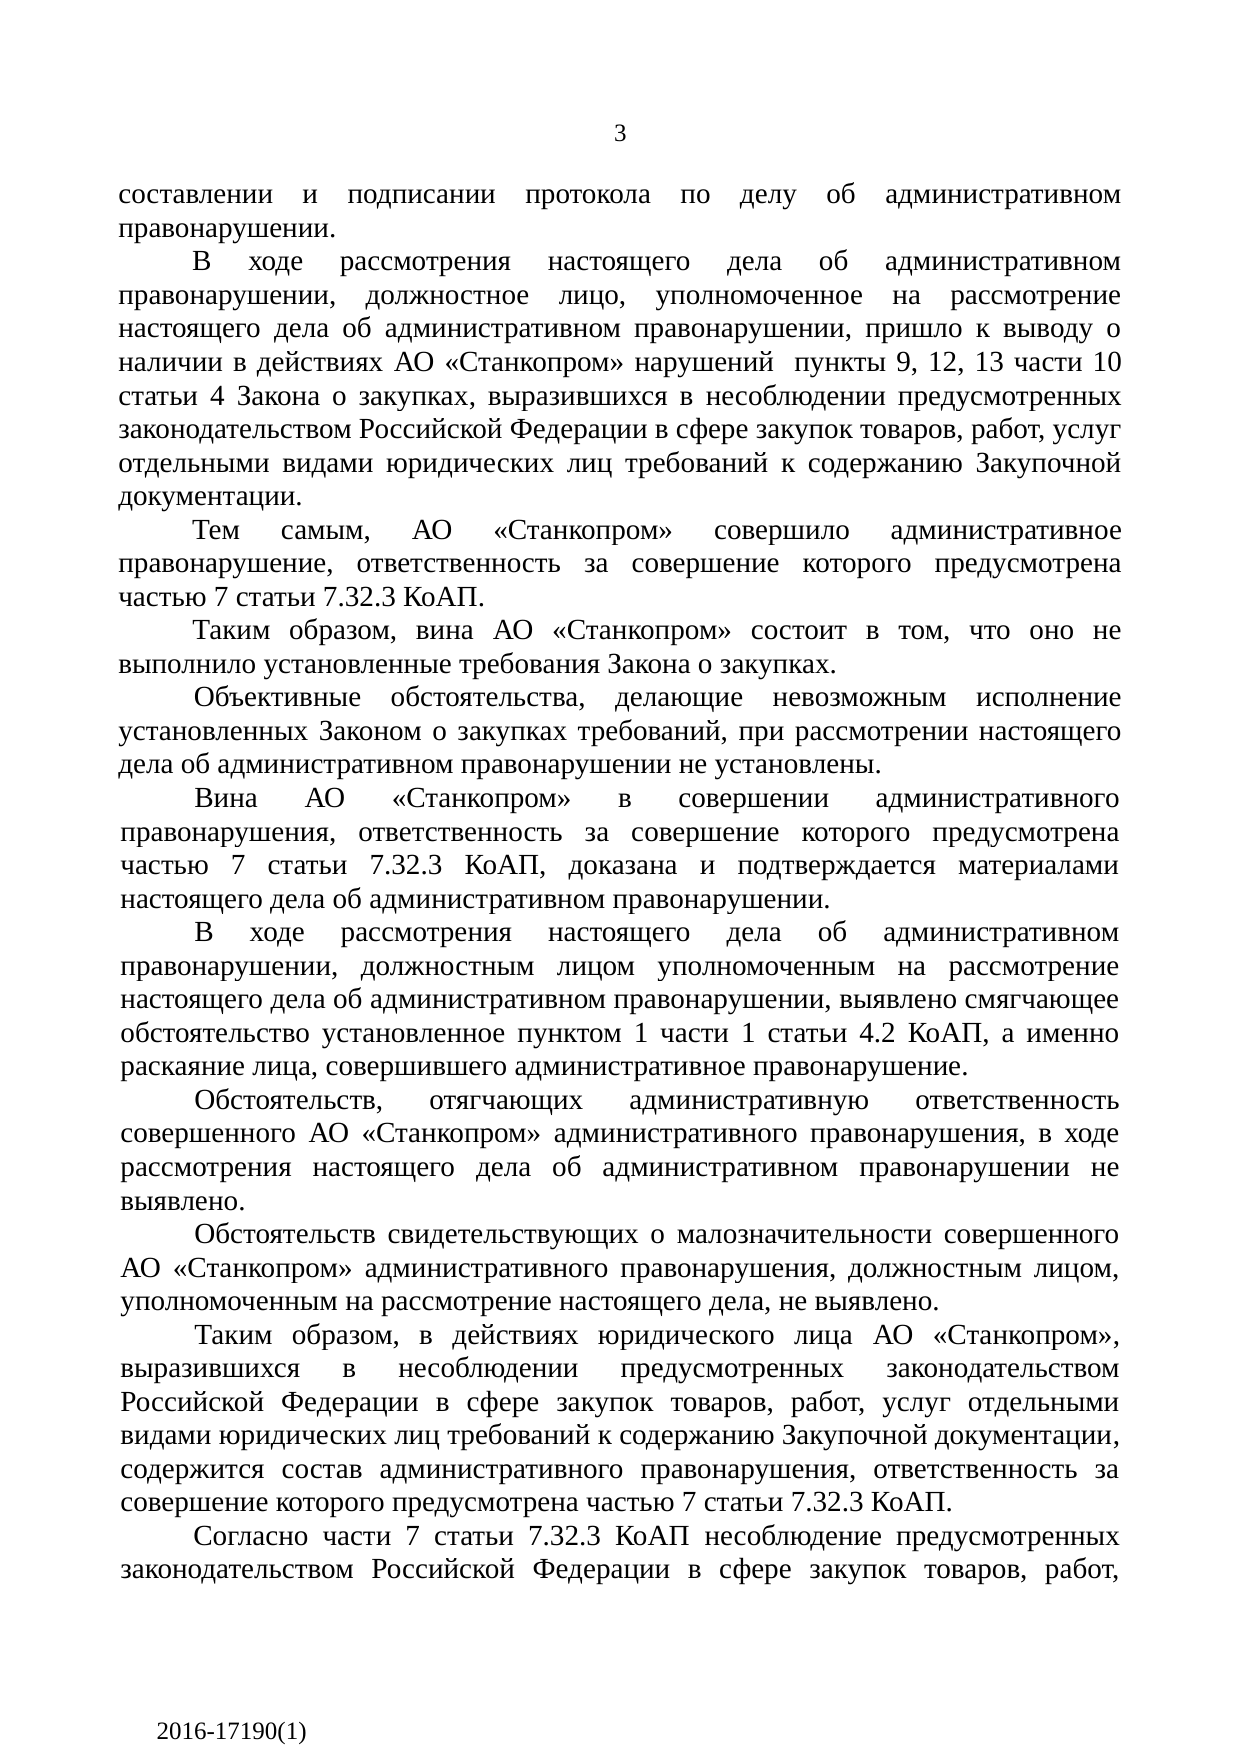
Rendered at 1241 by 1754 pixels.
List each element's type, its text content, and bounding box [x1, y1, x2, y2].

text В ходе рассмотрения настоящего дела об административном правонарушении, должностное лицо, уполномоченное на рассмотрение настоящего дела об административном правонарушении, пришло к выводу о наличии в действиях АО «Станкопром» нарушений пункты 9, 12, 13 части 10 статьи 4 Закона о закупках, выразившихся в несоблюдении предусмотренных законодательством Российской Федерации в сфере закупок товаров, работ, услуг отдельными видами юридических лиц требований к содержанию Закупочной документации. [118, 243, 1122, 512]
text Объективные обстоятельства, делающие невозможным исполнение установленных Законом о закупках требований, при рассмотрении настоящего дела об административном правонарушении не установлены. [118, 679, 1122, 780]
text Обстоятельств свидетельствующих о малозначительности совершенного АО «Станкопром» административного правонарушения, должностным лицом, уполномоченным на рассмотрение настоящего дела, не выявлено. [120, 1216, 1120, 1317]
text составлении и подписании протокола по делу об административном правонарушении. [118, 176, 1122, 243]
text Таким образом, в действиях юридического лица АО «Станкопром», выразившихся в несоблюдении предусмотренных законодательством Российской Федерации в сфере закупок товаров, работ, услуг отдельными видами юридических лиц требований к содержанию Закупочной документации, содержится состав административного правонарушения, ответственность за совершение которого предусмотрена частью 7 статьи 7.32.3 КоАП. [120, 1317, 1120, 1518]
text В ходе рассмотрения настоящего дела об административном правонарушении, должностным лицом уполномоченным на рассмотрение настоящего дела об административном правонарушении, выявлено смягчающее обстоятельство установленное пунктом 1 части 1 статьи 4.2 КоАП, а именно раскаяние лица, совершившего административное правонарушение. [120, 914, 1120, 1082]
text Тем самым, АО «Станкопром» совершило административное правонарушение, ответственность за совершение которого предусмотрена частью 7 статьи 7.32.3 КоАП. [118, 512, 1122, 612]
text Согласно части 7 статьи 7.32.3 КоАП несоблюдение предусмотренных законодательством Российской Федерации в сфере закупок товаров, работ, [120, 1518, 1120, 1585]
text Обстоятельств, отягчающих административную ответственность совершенного АО «Станкопром» административного правонарушения, в ходе рассмотрения настоящего дела об административном правонарушении не выявлено. [120, 1082, 1120, 1216]
text Вина АО «Станкопром» в совершении административного правонарушения, ответственность за совершение которого предусмотрена частью 7 статьи 7.32.3 КоАП, доказана и подтверждается материалами настоящего дела об административном правонарушении. [120, 780, 1120, 914]
text Таким образом, вина АО «Станкопром» состоит в том, что оно не выполнило установленные требования Закона о закупках. [118, 612, 1122, 679]
